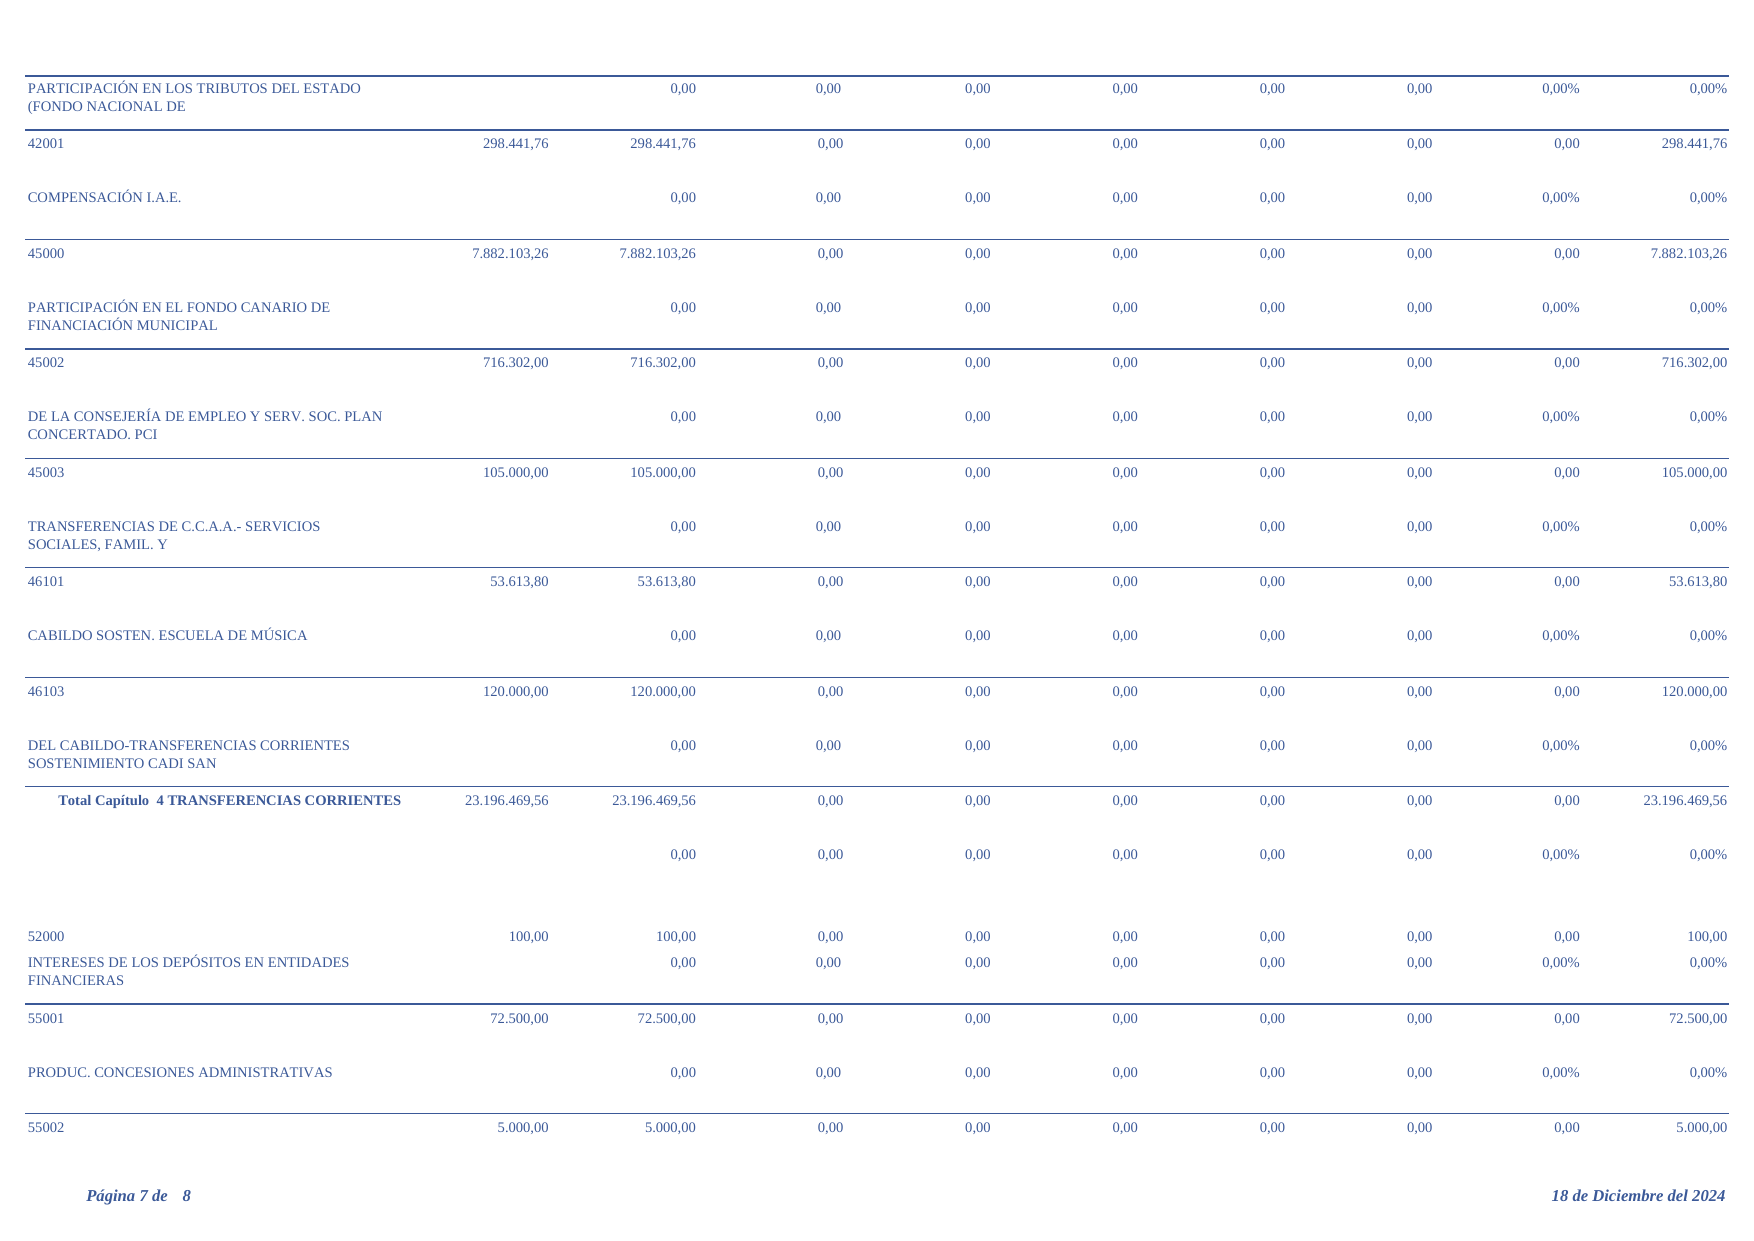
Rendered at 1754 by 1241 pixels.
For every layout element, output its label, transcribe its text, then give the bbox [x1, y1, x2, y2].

table_cell 0,00 [1469, 568, 1605, 622]
table_cell [889, 895, 965, 949]
table_cell [889, 350, 965, 403]
table_cell COMPENSACIÓN I.A.E. [25, 185, 457, 238]
table_cell 0,00 [598, 404, 726, 457]
table_cell 0,00 [965, 787, 1036, 841]
table_cell 5.000,00 [457, 1114, 598, 1168]
table_cell 0,00 [965, 568, 1036, 622]
table_cell 0,00 [1112, 294, 1184, 348]
table_cell [1184, 732, 1259, 786]
table_cell 0,00 [1112, 841, 1184, 895]
table_cell [457, 1059, 598, 1113]
table_cell 72.500,00 [598, 1005, 726, 1059]
table_cell [457, 732, 598, 786]
table_cell [457, 623, 598, 676]
table_cell [1036, 1005, 1112, 1059]
table_cell [457, 841, 598, 895]
table_cell 0,00 [1112, 131, 1184, 184]
table_cell 0,00% [1469, 294, 1605, 348]
table_cell 0,00 [1112, 949, 1184, 1003]
table_cell 0,00% [1605, 404, 1729, 457]
table_cell [1342, 459, 1407, 513]
table_cell 716.302,00 [598, 350, 726, 403]
table_cell PARTICIPACIÓN EN LOS TRIBUTOS DEL ESTADO (FONDO NACIONAL DE [25, 77, 457, 129]
table_cell 0,00 [1260, 732, 1342, 786]
table_cell [1342, 1059, 1407, 1113]
table_cell 46103 [25, 678, 457, 732]
table_cell [1184, 841, 1259, 895]
table_cell 0,00 [1260, 1114, 1342, 1168]
table_cell [1184, 294, 1259, 348]
table_cell 0,00% [1469, 732, 1605, 786]
table_cell 0,00 [1407, 732, 1469, 786]
table_cell 0,00 [726, 350, 889, 403]
table_cell 0,00 [965, 513, 1036, 567]
table_cell 0,00 [965, 895, 1036, 949]
table_cell [25, 841, 457, 895]
table_cell 0,00 [1469, 1114, 1605, 1168]
table_cell 0,00 [1260, 459, 1342, 513]
table_cell [1342, 131, 1407, 184]
table_cell 0,00 [1260, 77, 1342, 129]
table_cell 45002 [25, 350, 457, 403]
table_cell 0,00 [1407, 678, 1469, 732]
table_cell [1342, 294, 1407, 348]
table_cell [1342, 895, 1407, 949]
table_cell [1184, 949, 1259, 1003]
table_cell [1184, 623, 1259, 676]
table_cell 0,00 [1260, 513, 1342, 567]
table_cell [889, 185, 965, 238]
table_cell 0,00 [598, 185, 726, 238]
table_cell 0,00 [1112, 404, 1184, 457]
table_cell [1342, 77, 1407, 129]
table_cell [889, 1059, 965, 1113]
table_cell 0,00 [1469, 240, 1605, 294]
table_cell 0,00 [1260, 949, 1342, 1003]
table_cell 0,00 [726, 294, 889, 348]
table_cell 0,00 [1469, 350, 1605, 403]
table_cell 0,00 [1407, 949, 1469, 1003]
table_cell 46101 [25, 568, 457, 622]
table_cell [1342, 1005, 1407, 1059]
table_cell [1036, 678, 1112, 732]
table_cell 0,00% [1605, 623, 1729, 676]
table_cell 0,00 [726, 513, 889, 567]
table_cell 0,00% [1469, 841, 1605, 895]
table_cell [889, 513, 965, 567]
table_cell [1184, 459, 1259, 513]
table_cell 0,00 [1112, 185, 1184, 238]
table_cell 7.882.103,26 [457, 240, 598, 294]
table_cell 0,00 [965, 459, 1036, 513]
table_cell [1342, 185, 1407, 238]
table_cell 53.613,80 [1605, 568, 1729, 622]
table_cell 105.000,00 [1605, 459, 1729, 513]
table_cell 0,00 [726, 787, 889, 841]
table_cell [889, 732, 965, 786]
table_cell PARTICIPACIÓN EN EL FONDO CANARIO DE FINANCIACIÓN MUNICIPAL [25, 294, 457, 348]
table_cell 0,00 [1407, 623, 1469, 676]
table_cell 0,00 [726, 732, 889, 786]
table_cell 0,00 [965, 350, 1036, 403]
table_cell 0,00 [726, 568, 889, 622]
table_cell 0,00 [1407, 895, 1469, 949]
table_cell 0,00 [726, 404, 889, 457]
table_cell [889, 294, 965, 348]
table_cell 55002 [25, 1114, 457, 1168]
table_cell [1036, 459, 1112, 513]
table_cell 0,00% [1469, 949, 1605, 1003]
table_cell 0,00 [1112, 77, 1184, 129]
table_cell 0,00 [1260, 240, 1342, 294]
table_cell [1036, 185, 1112, 238]
table_cell [1342, 949, 1407, 1003]
table_cell [889, 678, 965, 732]
table_cell 0,00% [1469, 1059, 1605, 1113]
table_cell 0,00% [1605, 185, 1729, 238]
table_cell [1184, 1059, 1259, 1113]
table_cell 0,00 [1469, 678, 1605, 732]
table_cell 105.000,00 [598, 459, 726, 513]
table_cell [1342, 678, 1407, 732]
table_cell 5.000,00 [1605, 1114, 1729, 1168]
table_cell 0,00% [1605, 294, 1729, 348]
table_cell [1036, 77, 1112, 129]
table_cell 100,00 [457, 895, 598, 949]
table_cell [1184, 131, 1259, 184]
table_cell [1036, 949, 1112, 1003]
table_cell 42001 [25, 131, 457, 184]
table_cell 0,00 [726, 623, 889, 676]
table_cell 0,00% [1605, 513, 1729, 567]
table_cell [1342, 1114, 1407, 1168]
table_cell 0,00 [1407, 240, 1469, 294]
table_cell [889, 787, 965, 841]
table_cell [1184, 678, 1259, 732]
table_cell 0,00 [598, 294, 726, 348]
table_cell 0,00 [598, 841, 726, 895]
table_cell 298.441,76 [1605, 131, 1729, 184]
table_cell 0,00% [1605, 841, 1729, 895]
table_cell [1036, 895, 1112, 949]
table_cell [457, 404, 598, 457]
table_cell [889, 949, 965, 1003]
table_cell 0,00 [1112, 1005, 1184, 1059]
table_cell [889, 77, 965, 129]
table_cell 0,00 [726, 841, 889, 895]
table_cell 0,00 [726, 895, 889, 949]
table_cell 0,00% [1605, 77, 1729, 129]
table_cell 0,00 [726, 949, 889, 1003]
table_cell 0,00 [1260, 131, 1342, 184]
table_cell 45000 [25, 240, 457, 294]
table_cell 0,00 [726, 185, 889, 238]
table_cell 0,00 [1112, 459, 1184, 513]
table_cell 0,00 [1112, 240, 1184, 294]
table_cell 5.000,00 [598, 1114, 726, 1168]
table_cell 0,00 [726, 131, 889, 184]
table_cell 0,00 [1407, 568, 1469, 622]
table_cell [889, 1005, 965, 1059]
table_cell 0,00 [1407, 294, 1469, 348]
table_cell 0,00 [965, 185, 1036, 238]
table_cell [1036, 787, 1112, 841]
table_cell 0,00% [1469, 623, 1605, 676]
table_cell [1036, 1059, 1112, 1113]
table_cell 0,00 [1112, 1114, 1184, 1168]
table_cell 0,00 [726, 77, 889, 129]
table_cell DE LA CONSEJERÍA DE EMPLEO Y SERV. SOC. PLAN CONCERTADO. PCI [25, 404, 457, 457]
table_cell 0,00 [726, 1005, 889, 1059]
table_cell 0,00 [1260, 568, 1342, 622]
table_cell 0,00 [965, 678, 1036, 732]
table_cell 45003 [25, 459, 457, 513]
table_cell [1036, 1114, 1112, 1168]
table_cell [1184, 513, 1259, 567]
table_cell 0,00 [1407, 185, 1469, 238]
table_cell 0,00 [598, 1059, 726, 1113]
table_cell 0,00 [1407, 1114, 1469, 1168]
table_cell 298.441,76 [457, 131, 598, 184]
table_cell 0,00% [1469, 513, 1605, 567]
table_cell 0,00 [1260, 841, 1342, 895]
table_cell 0,00 [965, 1059, 1036, 1113]
table_cell [457, 185, 598, 238]
table_cell 0,00 [1112, 350, 1184, 403]
table_cell 0,00 [1407, 131, 1469, 184]
table_cell 0,00 [965, 732, 1036, 786]
table_cell 0,00 [965, 1005, 1036, 1059]
table_cell 0,00 [1112, 787, 1184, 841]
table_cell 0,00 [1260, 404, 1342, 457]
table_cell 0,00 [1407, 1059, 1469, 1113]
table_cell [889, 1114, 965, 1168]
table_cell 0,00 [1112, 732, 1184, 786]
table_cell [1036, 350, 1112, 403]
table_cell [1184, 350, 1259, 403]
table_cell TRANSFERENCIAS DE C.C.A.A.- SERVICIOS SOCIALES, FAMIL. Y [25, 513, 457, 567]
table_cell 0,00 [1260, 350, 1342, 403]
table_cell 0,00 [1407, 787, 1469, 841]
table_cell [1036, 240, 1112, 294]
table_cell 0,00 [965, 77, 1036, 129]
table_cell 0,00 [1260, 294, 1342, 348]
table_cell 0,00 [1112, 623, 1184, 676]
table_cell [1184, 895, 1259, 949]
table_cell 0,00 [1260, 185, 1342, 238]
table_cell 0,00 [1407, 841, 1469, 895]
table_cell [1184, 404, 1259, 457]
table_cell 0,00 [598, 949, 726, 1003]
table_cell 0,00 [1407, 1005, 1469, 1059]
table_cell 100,00 [598, 895, 726, 949]
table_cell 0,00 [598, 513, 726, 567]
table_cell 0,00% [1605, 949, 1729, 1003]
table_cell 716.302,00 [1605, 350, 1729, 403]
table_cell [1342, 404, 1407, 457]
table_cell 0,00 [1407, 350, 1469, 403]
table_cell [889, 841, 965, 895]
table_cell 0,00 [965, 131, 1036, 184]
table_cell 0,00 [1469, 895, 1605, 949]
table_cell [457, 294, 598, 348]
table_cell 0,00% [1469, 404, 1605, 457]
table_cell [889, 131, 965, 184]
table_cell 0,00 [965, 949, 1036, 1003]
table_cell [1342, 513, 1407, 567]
table_cell [1342, 350, 1407, 403]
table_cell [1036, 404, 1112, 457]
table_cell 0,00 [598, 77, 726, 129]
table_cell 23.196.469,56 [1605, 787, 1729, 841]
table_cell 23.196.469,56 [598, 787, 726, 841]
table_cell [889, 404, 965, 457]
table_cell 0,00 [1112, 568, 1184, 622]
table_cell 0,00 [726, 1114, 889, 1168]
table_cell INTERESES DE LOS DEPÓSITOS EN ENTIDADES FINANCIERAS [25, 949, 457, 1003]
table_cell 0,00 [1260, 678, 1342, 732]
table_cell 0,00 [965, 404, 1036, 457]
table_cell [1036, 841, 1112, 895]
table_cell 716.302,00 [457, 350, 598, 403]
table_cell [1184, 240, 1259, 294]
table_cell 0,00 [965, 1114, 1036, 1168]
table_cell 0,00 [1260, 787, 1342, 841]
table_cell [1184, 568, 1259, 622]
table_cell [1036, 568, 1112, 622]
table_cell [1036, 131, 1112, 184]
table_cell [1184, 787, 1259, 841]
table_cell 0,00 [726, 678, 889, 732]
table_cell 0,00 [1112, 1059, 1184, 1113]
table_cell [1184, 185, 1259, 238]
table_cell 0,00 [965, 294, 1036, 348]
table_cell 72.500,00 [1605, 1005, 1729, 1059]
table_cell DEL CABILDO-TRANSFERENCIAS CORRIENTES SOSTENIMIENTO CADI SAN [25, 732, 457, 786]
table_cell 53.613,80 [457, 568, 598, 622]
table_cell 0,00 [1469, 459, 1605, 513]
table_cell 0,00 [1407, 459, 1469, 513]
table_cell [889, 623, 965, 676]
table_cell CABILDO SOSTEN. ESCUELA DE MÚSICA [25, 623, 457, 676]
table_cell 0,00 [965, 240, 1036, 294]
table_cell [1342, 732, 1407, 786]
table_cell 0,00% [1469, 77, 1605, 129]
table_cell 0,00 [726, 1059, 889, 1113]
table_cell 0,00% [1469, 185, 1605, 238]
table_cell 23.196.469,56 [457, 787, 598, 841]
table_cell [1342, 568, 1407, 622]
table_cell [457, 513, 598, 567]
table_cell 0,00 [598, 732, 726, 786]
table_cell 0,00 [1469, 787, 1605, 841]
table_cell [1184, 1005, 1259, 1059]
table_cell 120.000,00 [1605, 678, 1729, 732]
table_cell [1036, 513, 1112, 567]
table_cell 53.613,80 [598, 568, 726, 622]
table_cell 0,00 [1407, 513, 1469, 567]
table_cell 72.500,00 [457, 1005, 598, 1059]
table_cell [457, 949, 598, 1003]
table_cell 0,00 [726, 459, 889, 513]
table_cell 0,00 [1112, 895, 1184, 949]
table_cell 7.882.103,26 [1605, 240, 1729, 294]
table_cell 0,00 [726, 240, 889, 294]
table_cell 0,00 [1407, 404, 1469, 457]
table_cell 52000 [25, 895, 457, 949]
table_cell 0,00 [1260, 623, 1342, 676]
table_cell 0,00 [1112, 678, 1184, 732]
table_cell 0,00% [1605, 1059, 1729, 1113]
table_cell Total Capítulo 4 TRANSFERENCIAS CORRIENTES [25, 787, 457, 841]
table_cell [1036, 294, 1112, 348]
table_cell 120.000,00 [598, 678, 726, 732]
table_cell [1342, 787, 1407, 841]
table_cell [1342, 623, 1407, 676]
table_cell [1184, 1114, 1259, 1168]
table_cell [1342, 240, 1407, 294]
table_cell 55001 [25, 1005, 457, 1059]
table_cell 100,00 [1605, 895, 1729, 949]
table_cell PRODUC. CONCESIONES ADMINISTRATIVAS [25, 1059, 457, 1113]
table_cell [1184, 77, 1259, 129]
table_cell 0,00 [1469, 1005, 1605, 1059]
table_cell 7.882.103,26 [598, 240, 726, 294]
table_cell 105.000,00 [457, 459, 598, 513]
table_cell 0,00 [1112, 513, 1184, 567]
table_cell [1036, 732, 1112, 786]
table_cell [1036, 623, 1112, 676]
table_cell [889, 568, 965, 622]
table_cell [889, 240, 965, 294]
table_cell 298.441,76 [598, 131, 726, 184]
table_cell 0,00 [965, 623, 1036, 676]
table_cell [457, 77, 598, 129]
table_cell 0,00 [598, 623, 726, 676]
table_cell 0,00 [1260, 1005, 1342, 1059]
table_cell 0,00 [965, 841, 1036, 895]
table_cell 120.000,00 [457, 678, 598, 732]
table_cell 0,00% [1605, 732, 1729, 786]
table_cell 0,00 [1260, 895, 1342, 949]
table_cell 0,00 [1407, 77, 1469, 129]
table_cell [1342, 841, 1407, 895]
table_cell 0,00 [1469, 131, 1605, 184]
table_cell [889, 459, 965, 513]
table_cell 0,00 [1260, 1059, 1342, 1113]
